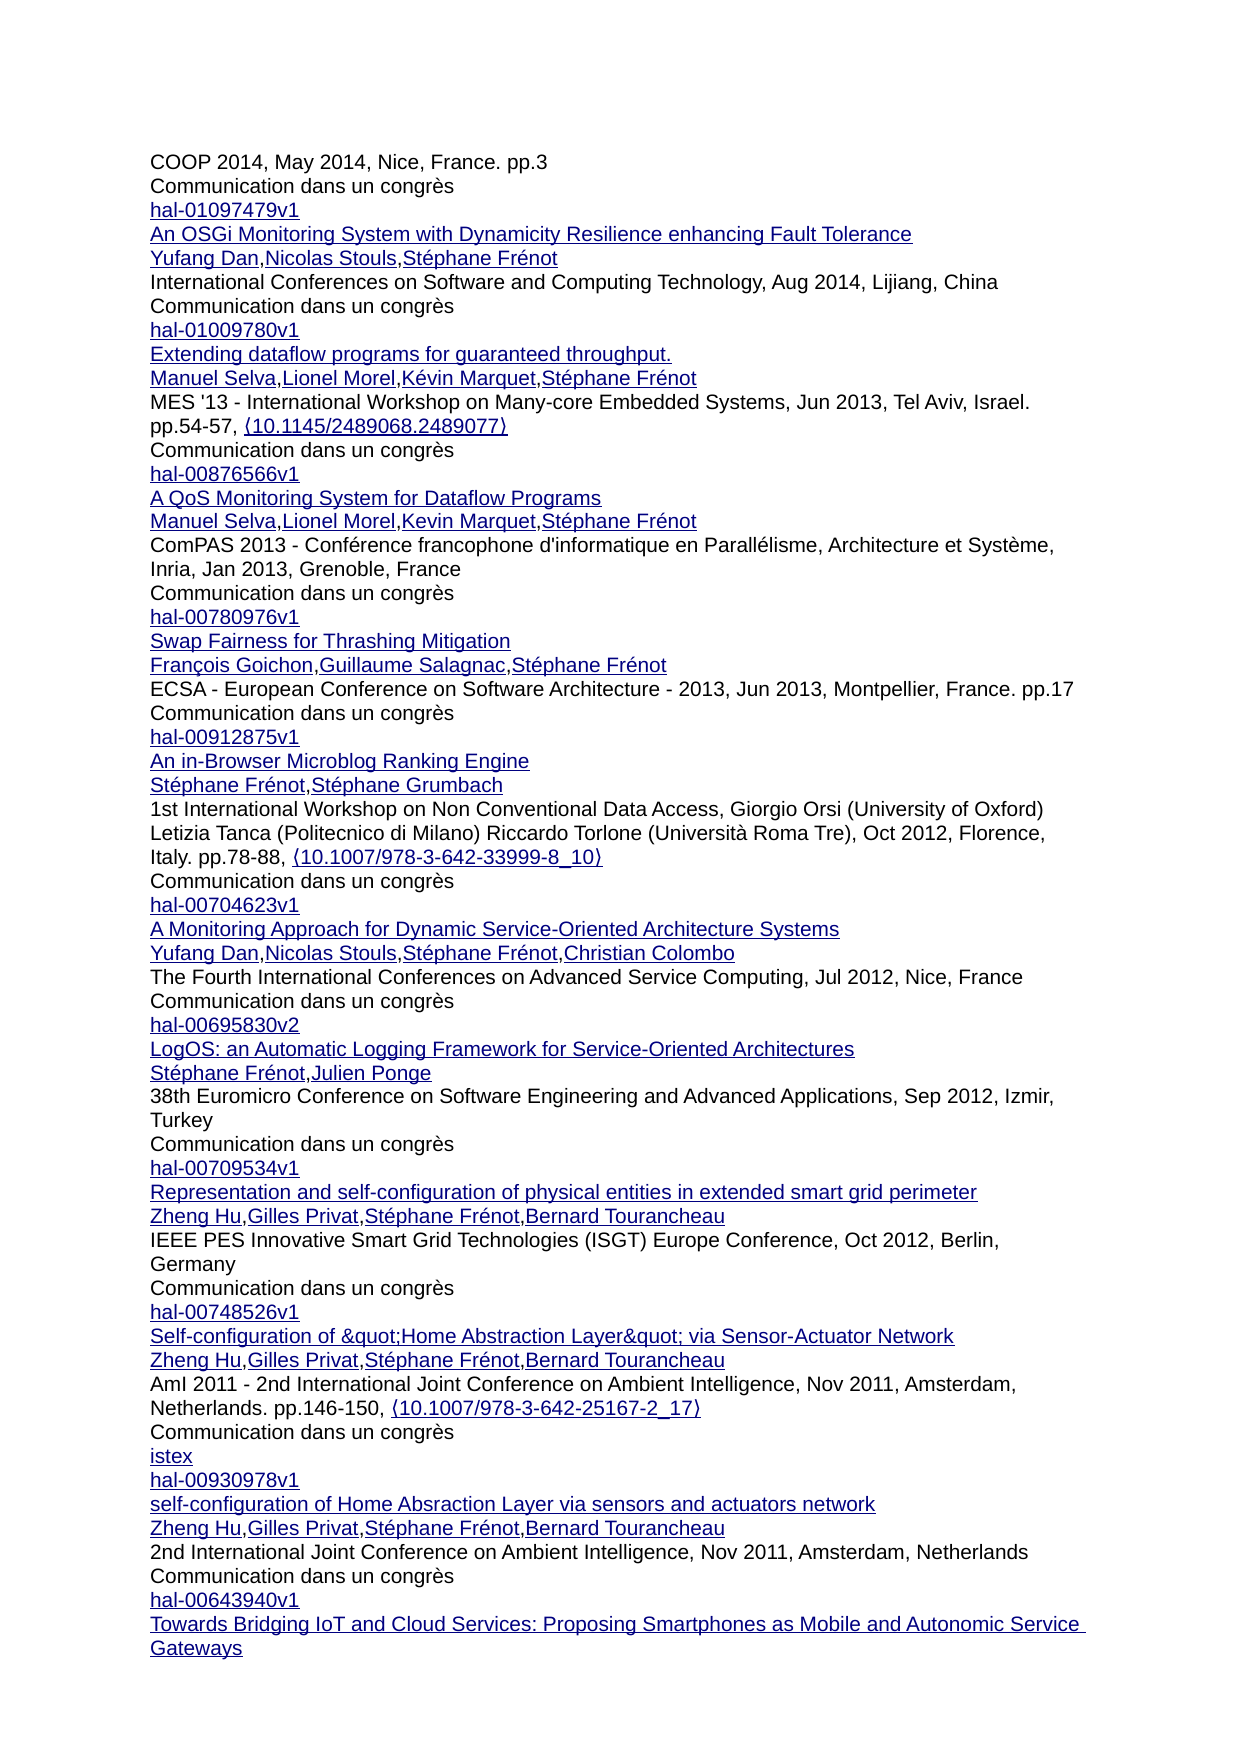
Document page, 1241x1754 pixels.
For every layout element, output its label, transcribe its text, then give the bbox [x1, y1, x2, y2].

table_cell LogOS: an Automatic Logging Framework for Service-Oriented Architectures Stéphane Frénot,Julien Ponge 38th Euromicro Conference on Software Engineering and Advanced Applications, Sep 2012, Izmir, Turkey Communication dans un congrès hal-00709534v1 [150, 1036, 1090, 1180]
table_cell Swap Fairness for Thrashing Mitigation François Goichon,Guillaume Salagnac,Stéphane Frénot ECSA - European Conference on Software Architecture - 2013, Jun 2013, Montpellier, France. pp.17 Communication dans un congrès hal-00912875v1 [150, 629, 1090, 749]
table_cell COOP 2014, May 2014, Nice, France. pp.3 Communication dans un congrès hal-01097479v1 [150, 150, 1090, 222]
table_cell Extending dataflow programs for guaranteed throughput. Manuel Selva,Lionel Morel,Kévin Marquet,Stéphane Frénot MES '13 - International Workshop on Many-core Embedded Systems, Jun 2013, Tel Aviv, Israel. pp.54-57, ⟨10.1145/2489068.2489077⟩ Communication dans un congrès hal-00876566v1 [150, 342, 1090, 485]
table_cell An in-Browser Microblog Ranking Engine Stéphane Frénot,Stéphane Grumbach 1st International Workshop on Non Conventional Data Access, Giorgio Orsi (University of Oxford) Letizia Tanca (Politecnico di Milano) Riccardo Torlone (Università Roma Tre), Oct 2012, Florence, Italy. pp.78-88, ⟨10.1007/978-3-642-33999-8_10⟩ Communication dans un congrès hal-00704623v1 [150, 749, 1090, 917]
table_cell self-configuration of Home Absraction Layer via sensors and actuators network Zheng Hu,Gilles Privat,Stéphane Frénot,Bernard Tourancheau 2nd International Joint Conference on Ambient Intelligence, Nov 2011, Amsterdam, Netherlands Communication dans un congrès hal-00643940v1 [150, 1492, 1090, 1611]
table_cell Towards Bridging IoT and Cloud Services: Proposing Smartphones as Mobile and Autonomic Service Gateways [150, 1611, 1090, 1659]
table_cell A QoS Monitoring System for Dataflow Programs Manuel Selva,Lionel Morel,Kevin Marquet,Stéphane Frénot ComPAS 2013 - Conférence francophone d'informatique en Parallélisme, Architecture et Système, Inria, Jan 2013, Grenoble, France Communication dans un congrès hal-00780976v1 [150, 485, 1090, 629]
table_cell A Monitoring Approach for Dynamic Service-Oriented Architecture Systems Yufang Dan,Nicolas Stouls,Stéphane Frénot,Christian Colombo The Fourth International Conferences on Advanced Service Computing, Jul 2012, Nice, France Communication dans un congrès hal-00695830v2 [150, 917, 1090, 1036]
table_cell Self-configuration of &quot;Home Abstraction Layer&quot; via Sensor-Actuator Network Zheng Hu,Gilles Privat,Stéphane Frénot,Bernard Tourancheau AmI 2011 - 2nd International Joint Conference on Ambient Intelligence, Nov 2011, Amsterdam, Netherlands. pp.146-150, ⟨10.1007/978-3-642-25167-2_17⟩ Communication dans un congrès istex hal-00930978v1 [150, 1324, 1090, 1492]
table_cell Representation and self-configuration of physical entities in extended smart grid perimeter Zheng Hu,Gilles Privat,Stéphane Frénot,Bernard Tourancheau IEEE PES Innovative Smart Grid Technologies (ISGT) Europe Conference, Oct 2012, Berlin, Germany Communication dans un congrès hal-00748526v1 [150, 1180, 1090, 1324]
table_cell An OSGi Monitoring System with Dynamicity Resilience enhancing Fault Tolerance Yufang Dan,Nicolas Stouls,Stéphane Frénot International Conferences on Software and Computing Technology, Aug 2014, Lijiang, China Communication dans un congrès hal-01009780v1 [150, 222, 1090, 342]
